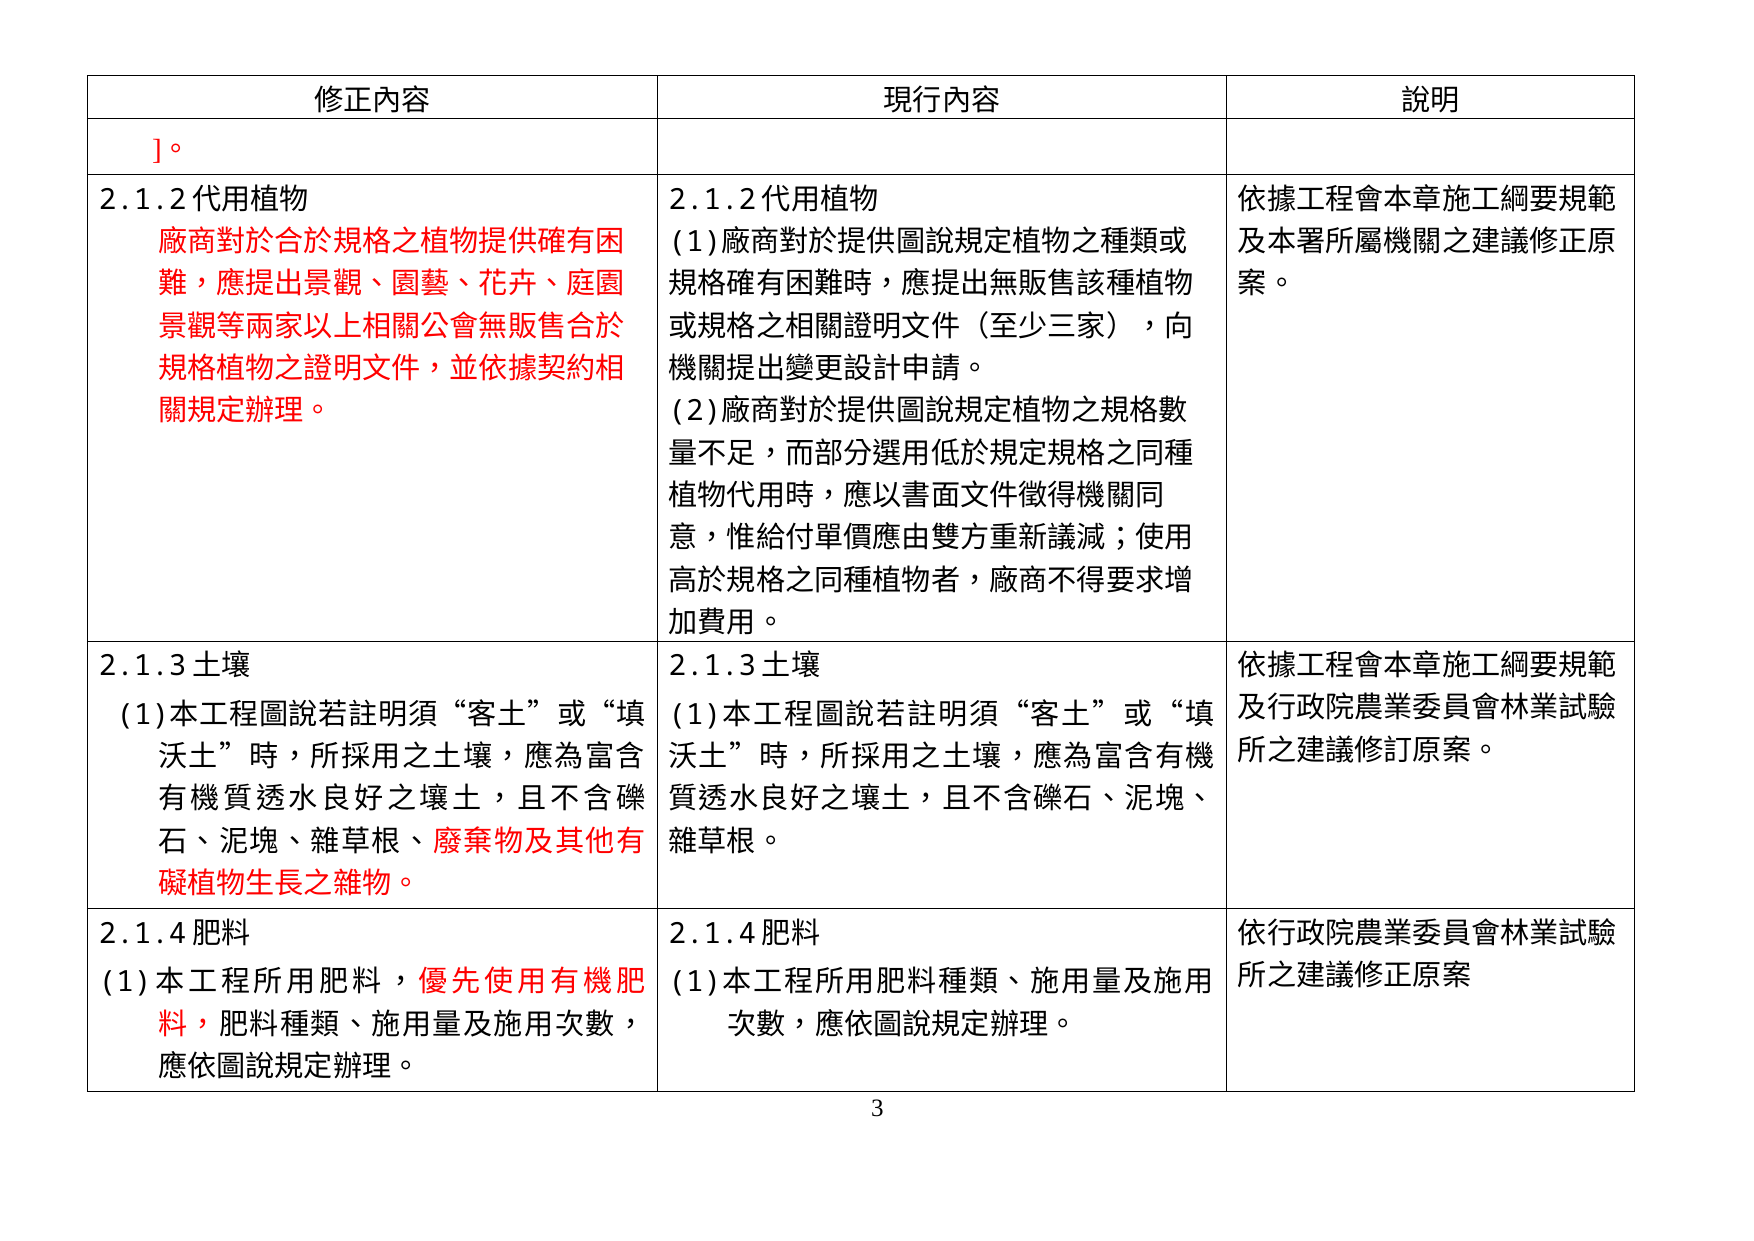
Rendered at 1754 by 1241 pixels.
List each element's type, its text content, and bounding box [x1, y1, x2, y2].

table_cell 2.1.3土壤 (1)本工程圖說若註明須“客土”或“填沃土”時，所採用之土壤，應為富含有機質透水良好之壤土，且不含礫石、泥塊、雜草根。 [658, 642, 1226, 908]
table_header 說明 [1227, 76, 1634, 118]
table_cell 依據工程會本章施工綱要規範及行政院農業委員會林業試驗所之建議修訂原案。 [1227, 642, 1634, 908]
table_cell 2.1.2代用植物 (1)廠商對於提供圖說規定植物之種類或規格確有困難時，應提出無販售該種植物或規格之相關證明文件（至少三家），向機關提出變更設計申請。 (2)廠商對於提供圖說規定植物之規格數量不足，而部分選用低於規定規格之同種植物代用時，應以書面文件徵得機關同意，惟給付單價應由雙方重新議減；使用高於規格之同種植物者，廠商不得要求增加費用。 [658, 175, 1226, 641]
table_cell [658, 119, 1226, 174]
table_cell [1227, 119, 1634, 174]
table_cell 依行政院農業委員會林業試驗所之建議修正原案 [1227, 909, 1634, 1091]
table_cell ]。 [88, 119, 657, 174]
table_header 修正內容 [88, 76, 657, 118]
table_cell 2.1.3土壤 (1)本工程圖說若註明須“客土”或“填沃土”時，所採用之土壤，應為富含有機質透水良好之壤土，且不含礫石、泥塊、雜草根、廢棄物及其他有礙植物生長之雜物。 [88, 642, 657, 908]
table_cell 依據工程會本章施工綱要規範及本署所屬機關之建議修正原案。 [1227, 175, 1634, 641]
table_cell 2.1.4肥料 (1)本工程所用肥料，優先使用有機肥料，肥料種類、施用量及施用次數，應依圖說規定辦理。 [88, 909, 657, 1091]
table_header 現行內容 [658, 76, 1226, 118]
table_cell 2.1.4肥料 (1)本工程所用肥料種類、施用量及施用次數，應依圖說規定辦理。 [658, 909, 1226, 1091]
table_cell 2.1.2代用植物 廠商對於合於規格之植物提供確有困難，應提出景觀、園藝、花卉、庭園景觀等兩家以上相關公會無販售合於規格植物之證明文件，並依據契約相關規定辦理。 [88, 175, 657, 641]
